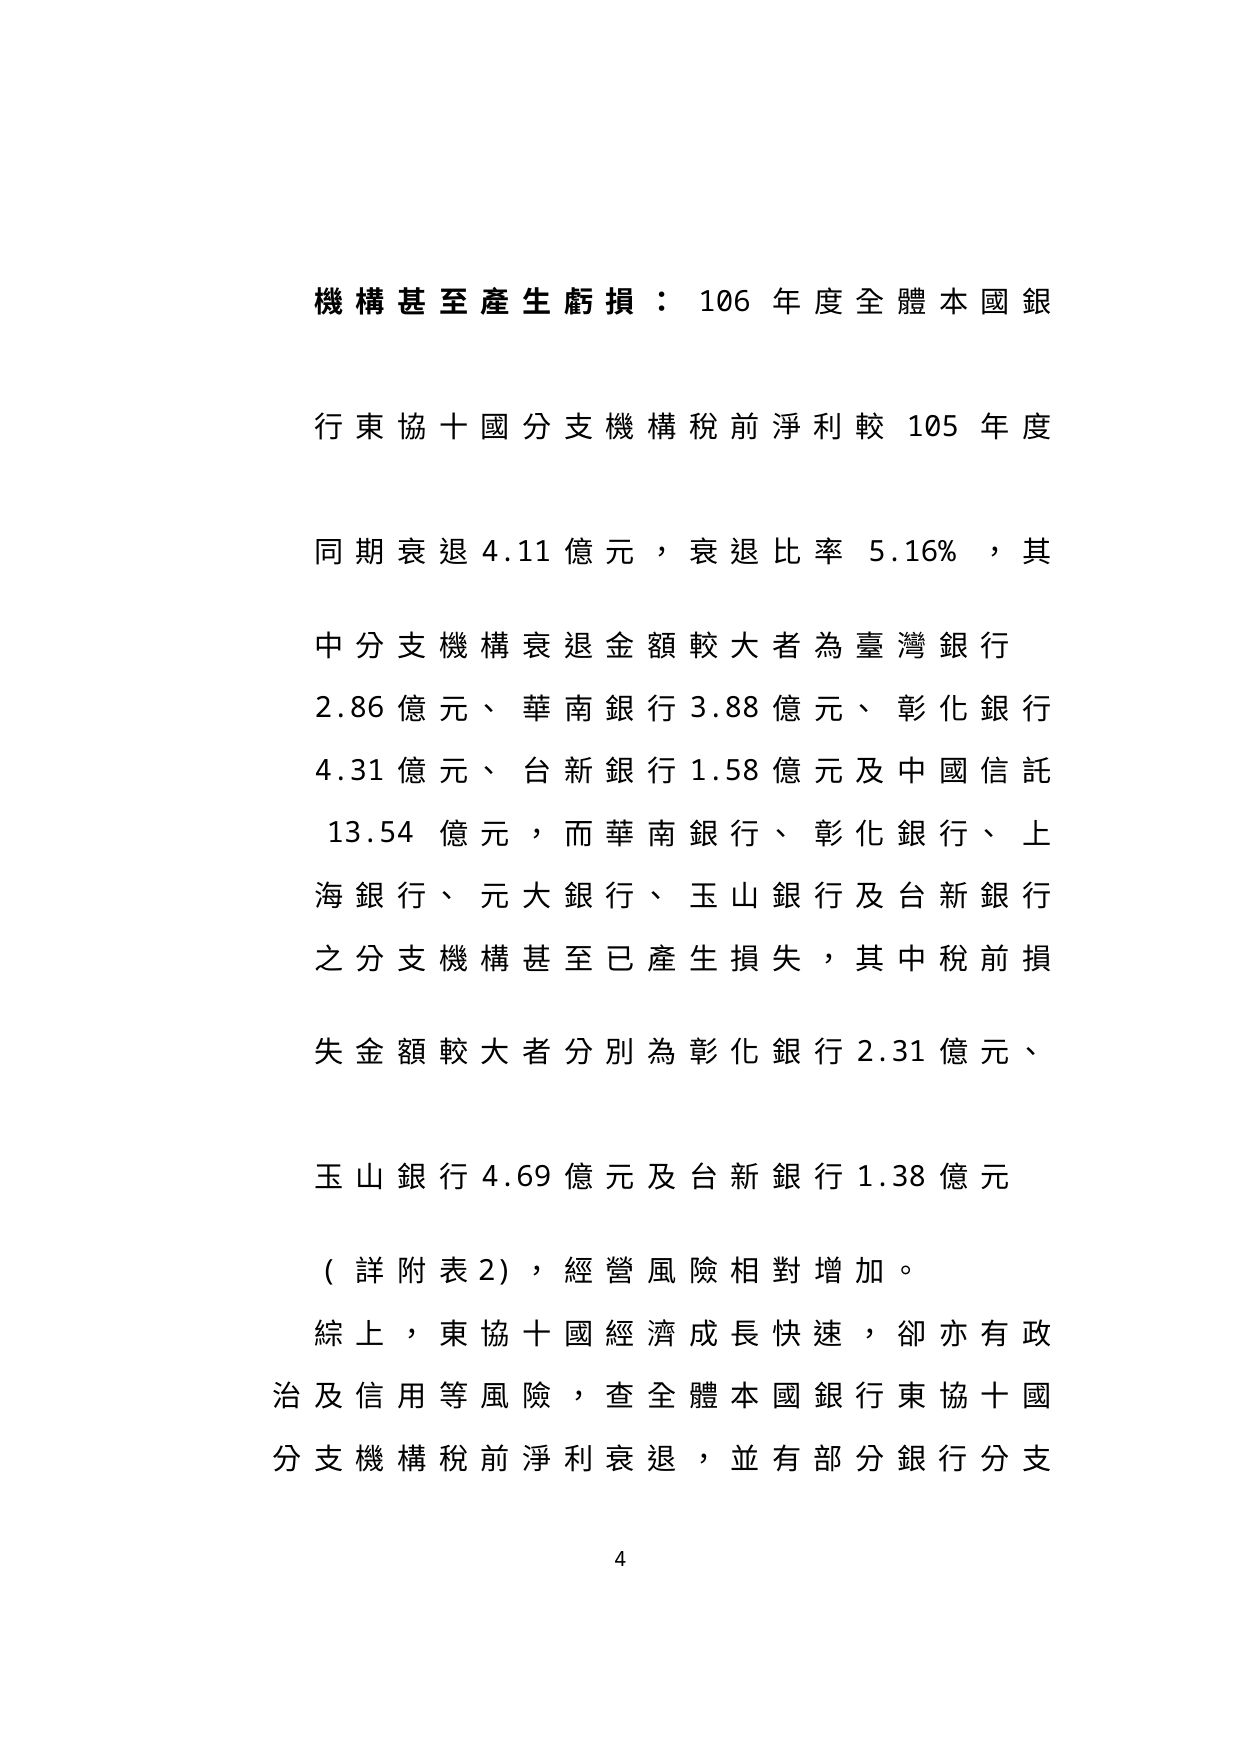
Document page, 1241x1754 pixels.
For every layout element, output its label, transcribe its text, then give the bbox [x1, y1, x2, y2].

text 綜上，東協十國經濟成長快速，卻亦有政治及信用等風險，查全體本國銀行東協十國分支機構稅前淨利衰退，並有部分銀行分支 [242, 1290, 1058, 1477]
text 機構甚至產生虧損：106年度全體本國銀行東協十國分支機構稅前淨利較105年度同期衰退4.11億元，衰退比率5.16%，其中分支機構衰退金額較大者為臺灣銀行2.86億元、華南銀行3.88億元、彰化銀行4.31億元、台新銀行1.58億元及中國信託13.54億元，而華南銀行、彰化銀行、上海銀行、元大銀行、玉山銀行及台新銀行之分支機構甚至已產生損失，其中稅前損失金額較大者分別為彰化銀行2.31億元、玉山銀行4.69億元及台新銀行1.38億元(詳附表2)，經營風險相對增加。 [271, 227, 1058, 1290]
